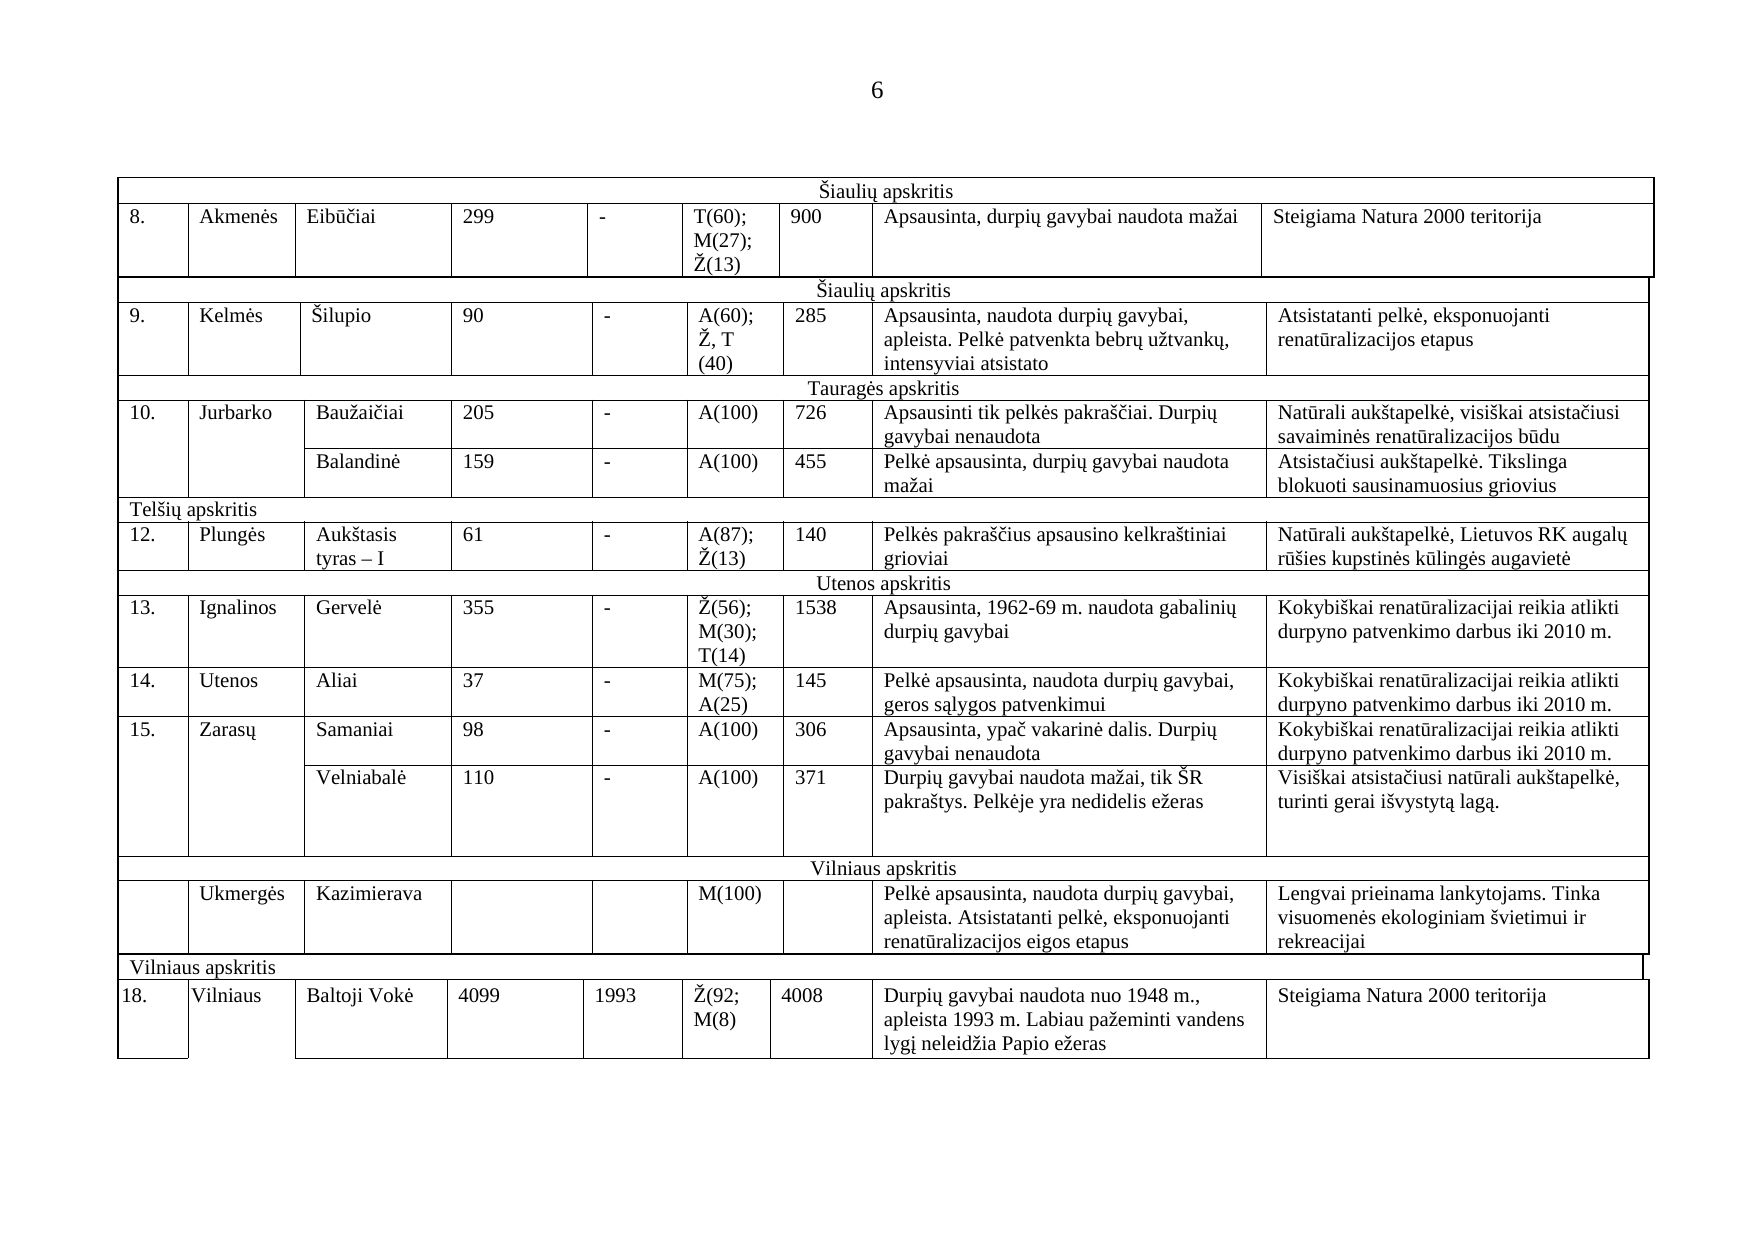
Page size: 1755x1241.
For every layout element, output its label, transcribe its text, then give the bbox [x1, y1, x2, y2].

table_cell A(100) [688, 401, 783, 448]
table_cell Ukmergės [189, 881, 304, 953]
table_cell 13. [119, 596, 188, 667]
table_cell Velniabalė [305, 766, 451, 856]
table_cell 37 [452, 668, 592, 716]
table_cell Utenos apskritis [119, 571, 1648, 594]
table_cell 15. [119, 717, 188, 856]
table_cell 12. [119, 523, 188, 570]
table_cell 4008 [771, 980, 872, 1058]
table_cell Kelmės [189, 303, 300, 375]
table_cell - [593, 449, 687, 497]
table_cell Kokybiškai renatūralizacijai reikia atlikti durpyno patvenkimo darbus iki 2010 m. [1267, 668, 1648, 716]
table_cell 1993 [584, 980, 682, 1058]
table_cell [1650, 400, 1654, 448]
table_cell A(87); Ž(13) [688, 523, 783, 570]
table_cell 110 [452, 766, 592, 856]
table_cell - [593, 596, 687, 667]
table_cell 90 [452, 303, 592, 375]
table_cell [1644, 955, 1648, 979]
table_cell Steigiama Natura 2000 teritorija [1267, 980, 1648, 1058]
table_cell 900 [780, 204, 872, 276]
table_cell - [593, 766, 687, 856]
table_cell A(60); Ž, T (40) [688, 303, 783, 375]
table_cell [1650, 810, 1654, 856]
table_cell A(100) [688, 449, 783, 497]
table_cell Ignalinos [189, 596, 304, 667]
table_cell - [593, 668, 687, 716]
table_cell T(60); M(27); Ž(13) [683, 204, 779, 276]
table_cell [593, 881, 687, 953]
table_cell Tauragės apskritis [119, 376, 1648, 399]
table_cell [1650, 278, 1654, 302]
table_cell [1650, 856, 1654, 880]
table_cell Aukštasis tyras – I [305, 523, 451, 570]
table_cell 14. [119, 668, 188, 716]
table_cell Natūrali aukštapelkė, visiškai atsistačiusi savaiminės renatūralizacijos būdu [1267, 401, 1648, 448]
table_cell Eibūčiai [296, 204, 451, 276]
table_cell 9. [119, 303, 188, 375]
table_cell 18. [119, 980, 188, 1058]
table_cell 8. [119, 204, 188, 276]
table_cell [452, 881, 592, 953]
table_cell Vilniaus [189, 980, 295, 1058]
table_cell Pelkė apsausinta, durpių gavybai naudota mažai [873, 449, 1266, 497]
table_cell Vilniaus apskritis [119, 857, 1648, 880]
table_cell Baltoji Vokė [296, 980, 447, 1058]
table_cell Šiaulių apskritis [119, 278, 1648, 302]
table_cell [1650, 716, 1654, 764]
table_cell A(100) [688, 766, 783, 856]
table_cell M(75); A(25) [688, 668, 783, 716]
table_cell [1650, 521, 1654, 570]
table_cell [1650, 979, 1654, 1058]
table_cell Utenos [189, 668, 304, 716]
table_cell Balandinė [305, 449, 451, 497]
table_cell A(100) [688, 717, 783, 764]
table_cell [1650, 570, 1654, 594]
table_cell 10. [119, 401, 188, 497]
table_cell [1650, 595, 1654, 667]
table_cell Ž(56); M(30); T(14) [688, 596, 783, 667]
table_cell Kokybiškai renatūralizacijai reikia atlikti durpyno patvenkimo darbus iki 2010 m. [1267, 717, 1648, 764]
table_cell 355 [452, 596, 592, 667]
table_cell 4099 [448, 980, 583, 1058]
table_cell 98 [452, 717, 592, 764]
table_cell Steigiama Natura 2000 teritorija [1262, 204, 1653, 276]
table_cell 285 [784, 303, 872, 375]
table_cell Akmenės [189, 204, 295, 276]
table_cell 61 [452, 523, 592, 570]
table_cell [1650, 765, 1654, 810]
table_cell Apsausinta, durpių gavybai naudota mažai [873, 204, 1261, 276]
table_cell [784, 881, 872, 953]
table_cell Vilniaus apskritis [119, 955, 1642, 979]
table_cell Ž(92; M(8) [683, 980, 770, 1058]
table_cell 455 [784, 449, 872, 497]
table_cell 726 [784, 401, 872, 448]
table_cell Apsausinti tik pelkės pakraščiai. Durpių gavybai nenaudota [873, 401, 1266, 448]
table_cell Baužaičiai [305, 401, 451, 448]
table_cell [1650, 448, 1654, 497]
table_cell [1650, 302, 1654, 375]
table_cell 205 [452, 401, 592, 448]
table_cell 1538 [784, 596, 872, 667]
table_cell 140 [784, 523, 872, 570]
table_cell Visiškai atsistačiusi natūrali aukštapelkė, turinti gerai išvystytą lagą. [1267, 766, 1648, 856]
table_cell [1650, 880, 1654, 953]
table_cell 145 [784, 668, 872, 716]
table_cell Kokybiškai renatūralizacijai reikia atlikti durpyno patvenkimo darbus iki 2010 m. [1267, 596, 1648, 667]
table_cell Atsistatanti pelkė, eksponuojanti renatūralizacijos etapus [1267, 303, 1648, 375]
table_cell Lengvai prieinama lankytojams. Tinka visuomenės ekologiniam švietimui ir rekreacijai [1267, 881, 1648, 953]
table_cell Durpių gavybai naudota mažai, tik ŠR pakraštys. Pelkėje yra nedidelis ežeras [873, 766, 1266, 856]
table_cell - [593, 401, 687, 448]
table_cell 306 [784, 717, 872, 764]
table_cell Zarasų [189, 717, 304, 856]
table_cell Apsausinta, ypač vakarinė dalis. Durpių gavybai nenaudota [873, 717, 1266, 764]
table_cell - [593, 303, 687, 375]
table_cell Telšių apskritis [119, 498, 1648, 521]
table_cell Atsistačiusi aukštapelkė. Tikslinga blokuoti sausinamuosius griovius [1267, 449, 1648, 497]
table_cell Kazimierava [305, 881, 451, 953]
table_cell Durpių gavybai naudota nuo 1948 m., apleista 1993 m. Labiau pažeminti vandens lygį neleidžia Papio ežeras [873, 980, 1266, 1058]
table_cell Šiaulių apskritis [119, 178, 1653, 203]
table_cell Plungės [189, 523, 304, 570]
table_cell M(100) [688, 881, 783, 953]
table_cell 299 [452, 204, 587, 276]
table_cell - [593, 717, 687, 764]
table_cell Apsausinta, naudota durpių gavybai, apleista. Pelkė patvenkta bebrų užtvankų, intensyviai atsistato [873, 303, 1266, 375]
table_cell Natūrali aukštapelkė, Lietuvos RK augalų rūšies kupstinės kūlingės augavietė [1267, 523, 1648, 570]
table_cell Pelkės pakraščius apsausino kelkraštiniai grioviai [873, 523, 1266, 570]
table_cell Aliai [305, 668, 451, 716]
table_cell Apsausinta, 1962-69 m. naudota gabalinių durpių gavybai [873, 596, 1266, 667]
table_cell [1650, 375, 1654, 399]
table_cell Šilupio [301, 303, 451, 375]
table_cell - [593, 523, 687, 570]
table_cell Pelkė apsausinta, naudota durpių gavybai, geros sąlygos patvenkimui [873, 668, 1266, 716]
table_cell Jurbarko [189, 401, 304, 497]
table_cell [1650, 497, 1654, 521]
table_cell Samaniai [305, 717, 451, 764]
table_cell 371 [784, 766, 872, 856]
table_cell [119, 881, 188, 953]
table_cell Pelkė apsausinta, naudota durpių gavybai, apleista. Atsistatanti pelkė, eksponuojanti renatūralizacijos eigos etapus [873, 881, 1266, 953]
table_cell Gervelė [305, 596, 451, 667]
table_cell [1649, 953, 1654, 979]
table_cell - [588, 204, 682, 276]
table_cell 159 [452, 449, 592, 497]
table_cell [1650, 667, 1654, 716]
